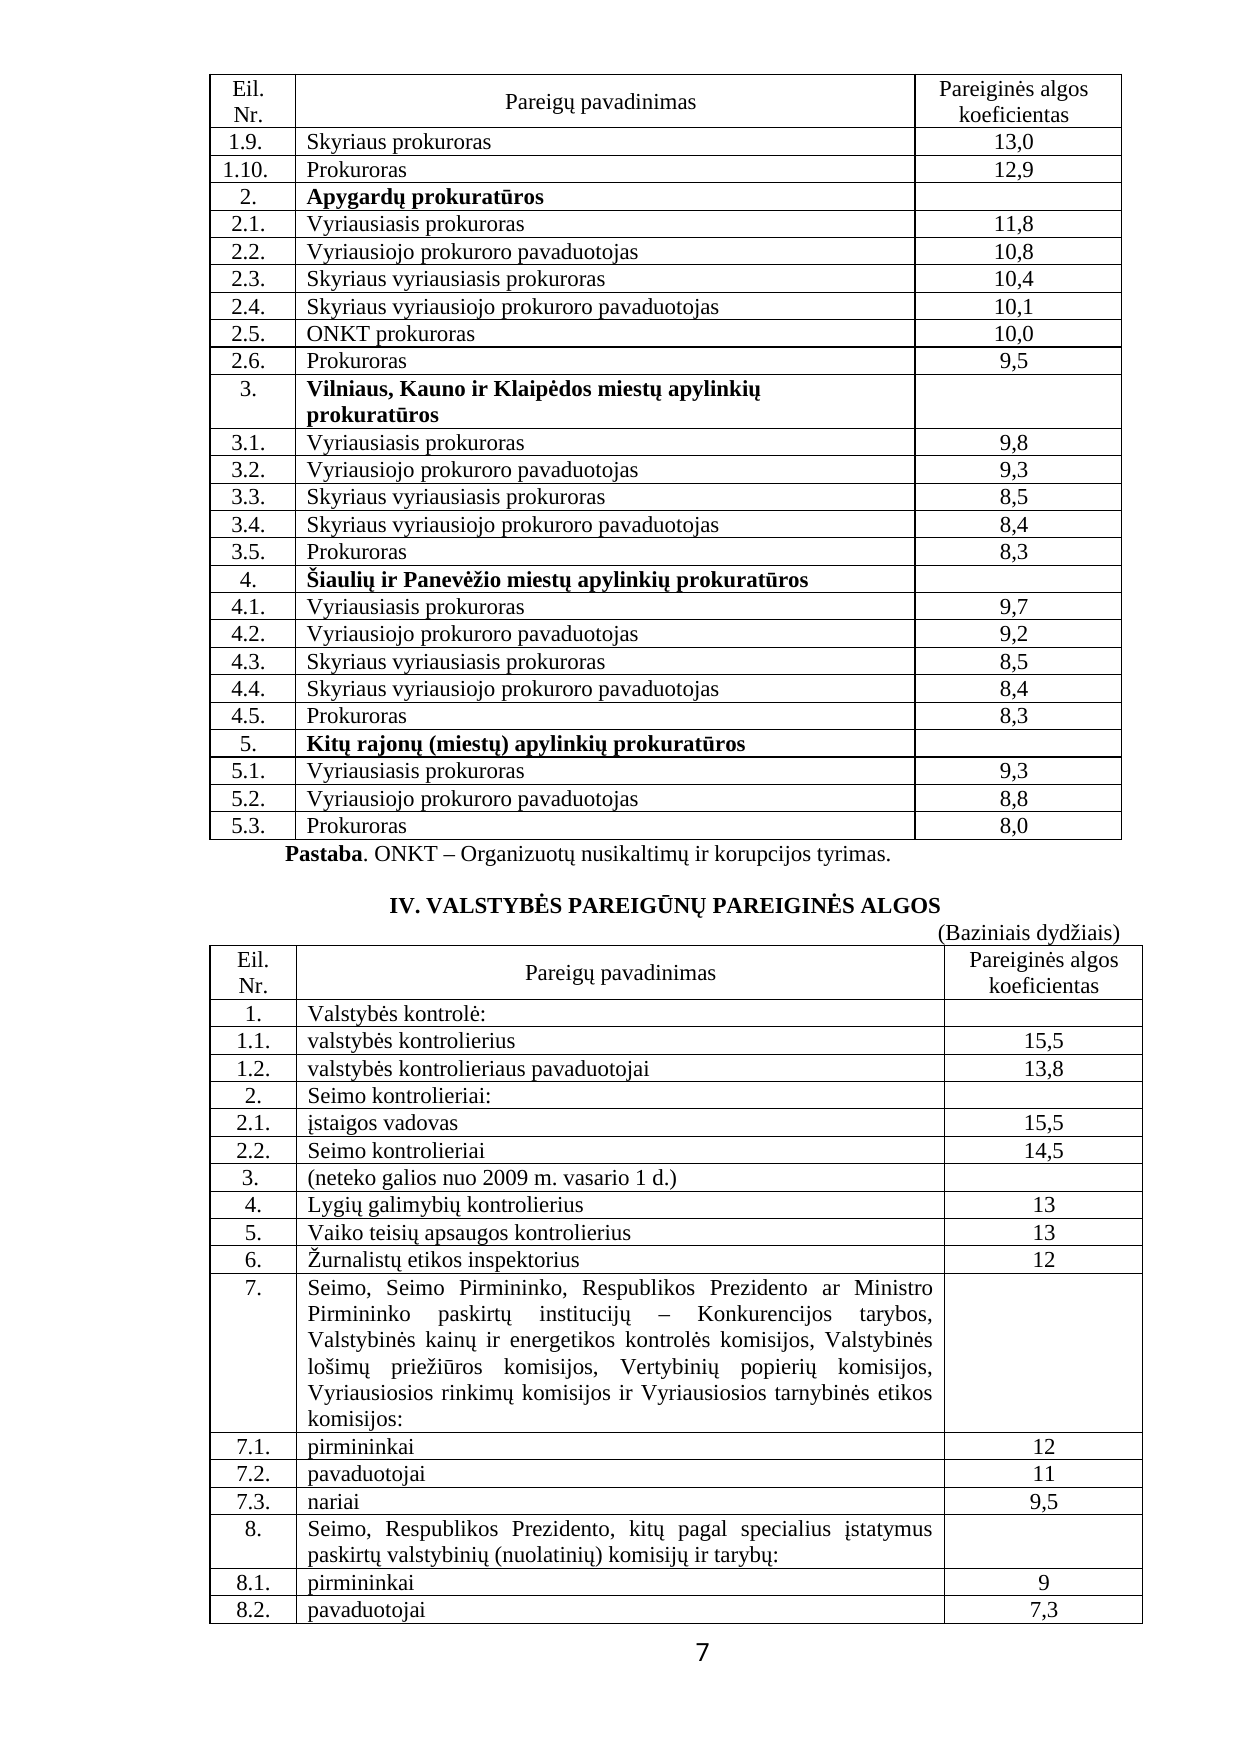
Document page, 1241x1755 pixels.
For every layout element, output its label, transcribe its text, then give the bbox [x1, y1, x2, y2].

table_cell [916, 183, 1121, 209]
text Pastaba. ONKT – Organizuotų nusikaltimų ir korupcijos tyrimas. [210, 840, 1112, 866]
table_cell Seimo, Respublikos Prezidento, kitų pagal specialius įstatymus paskirtų valstybinių (nuolatinių) komisijų ir tarybų: [297, 1515, 944, 1568]
table_cell 8,3 [916, 538, 1121, 564]
table_cell Seimo kontrolieriai: [297, 1082, 944, 1108]
table_cell 2.4. [211, 293, 295, 319]
table_cell 12,9 [916, 156, 1121, 182]
table_cell 8,4 [916, 675, 1121, 702]
table_cell 13,0 [916, 128, 1121, 155]
table_cell 9,5 [945, 1488, 1142, 1514]
table_cell 2.5. [211, 320, 295, 346]
table_cell Skyriaus prokuroras [296, 128, 914, 155]
table_cell Skyriaus vyriausiasis prokuroras [296, 648, 914, 674]
table_cell 10,8 [916, 238, 1121, 264]
table_cell 14,5 [945, 1137, 1142, 1163]
table_cell Vyriausiasis prokuroras [296, 758, 914, 784]
table_cell 8,0 [916, 812, 1121, 838]
table_cell 3.1. [211, 429, 295, 455]
table_cell [916, 730, 1121, 756]
table_cell 8.1. [211, 1569, 296, 1595]
text (Baziniais dydžiais) [210, 919, 1120, 945]
table_cell 6. [211, 1246, 296, 1273]
table_cell 8,5 [916, 648, 1121, 674]
table_cell valstybės kontrolierius [297, 1027, 944, 1053]
table_header Pareigų pavadinimas [297, 946, 944, 999]
table_cell Skyriaus vyriausiojo prokuroro pavaduotojas [296, 675, 914, 702]
table_cell 4.3. [211, 648, 295, 674]
table_cell Prokuroras [296, 812, 914, 838]
table_cell 13 [945, 1192, 1142, 1218]
table_cell Prokuroras [296, 538, 914, 564]
table_header Pareiginės algos koeficientas [916, 75, 1121, 127]
table_cell 1.9. [211, 128, 295, 155]
table_cell 8,5 [916, 484, 1121, 510]
table_cell Vyriausiasis prokuroras [296, 593, 914, 619]
table_cell Apygardų prokuratūros [296, 183, 914, 209]
table_cell 1.10. [211, 156, 295, 182]
table_cell 4.4. [211, 675, 295, 702]
table_cell Vyriausiojo prokuroro pavaduotojas [296, 456, 914, 482]
table_cell 5. [211, 730, 295, 756]
table_cell [945, 1515, 1142, 1568]
table_cell 1. [211, 1000, 296, 1026]
table_cell 2.1. [211, 211, 295, 237]
table_cell 9,5 [916, 348, 1121, 374]
table_cell 8,8 [916, 785, 1121, 811]
table_cell Vyriausiojo prokuroro pavaduotojas [296, 238, 914, 264]
subtitle IV. VALSTYBĖS PAREIGŪNŲ PAREIGINĖS ALGOS [210, 892, 1120, 919]
table_cell 11,8 [916, 211, 1121, 237]
table_cell Skyriaus vyriausiojo prokuroro pavaduotojas [296, 293, 914, 319]
table_cell pirmininkai [297, 1569, 944, 1595]
table_cell 10,4 [916, 265, 1121, 292]
table_cell 9,8 [916, 429, 1121, 455]
table_cell [945, 1000, 1142, 1026]
table_cell 2.1. [211, 1109, 296, 1136]
table_cell 13 [945, 1219, 1142, 1245]
table_cell 15,5 [945, 1109, 1142, 1136]
table_cell 5. [211, 1219, 296, 1245]
table_cell ONKT prokuroras [296, 320, 914, 346]
table_cell [916, 566, 1121, 592]
table_cell 1.1. [211, 1027, 296, 1053]
table_cell 5.2. [211, 785, 295, 811]
table_cell pavaduotojai [297, 1596, 944, 1623]
table_cell 8,4 [916, 511, 1121, 537]
table_cell 4.2. [211, 620, 295, 647]
table_cell 3. [211, 375, 295, 428]
table_cell 7,3 [945, 1596, 1142, 1623]
table_cell nariai [297, 1488, 944, 1514]
table_cell Vyriausiojo prokuroro pavaduotojas [296, 785, 914, 811]
table_cell 3.3. [211, 484, 295, 510]
table_cell 9,7 [916, 593, 1121, 619]
table_cell Prokuroras [296, 348, 914, 374]
table_cell Prokuroras [296, 156, 914, 182]
table_cell Skyriaus vyriausiasis prokuroras [296, 484, 914, 510]
table_cell Seimo, Seimo Pirmininko, Respublikos Prezidento ar Ministro Pirmininko paskirtų institucijų – Konkurencijos tarybos, Valstybinės kainų ir energetikos kontrolės komisijos, Valstybinės lošimų priežiūros komisijos, Vertybinių popierių komisijos, Vyriausiosios rinkimų komisijos ir Vyriausiosios tarnybinės etikos komisijos: [297, 1274, 944, 1432]
table_cell [945, 1082, 1142, 1108]
table_cell 7.1. [211, 1433, 296, 1459]
table_cell Valstybės kontrolė: [297, 1000, 944, 1026]
table_cell Šiaulių ir Panevėžio miestų apylinkių prokuratūros [296, 566, 914, 592]
table_cell 3.5. [211, 538, 295, 564]
table_cell Vyriausiojo prokuroro pavaduotojas [296, 620, 914, 647]
table_cell Vyriausiasis prokuroras [296, 429, 914, 455]
table_cell Vilniaus, Kauno ir Klaipėdos miestų apylinkių prokuratūros [296, 375, 914, 428]
table_cell 4. [211, 1192, 296, 1218]
table_cell 1.2. [211, 1055, 296, 1081]
table_cell 3.2. [211, 456, 295, 482]
table_cell Žurnalistų etikos inspektorius [297, 1246, 944, 1273]
table_cell 15,5 [945, 1027, 1142, 1053]
table_cell 10,1 [916, 293, 1121, 319]
table_cell Kitų rajonų (miestų) apylinkių prokuratūros [296, 730, 914, 756]
table_cell Vaiko teisių apsaugos kontrolierius [297, 1219, 944, 1245]
table_cell 3.4. [211, 511, 295, 537]
table_cell Skyriaus vyriausiojo prokuroro pavaduotojas [296, 511, 914, 537]
table_cell 7.2. [211, 1460, 296, 1487]
table_cell Vyriausiasis prokuroras [296, 211, 914, 237]
table_header Eil. Nr. [211, 75, 295, 127]
table_cell 9,3 [916, 456, 1121, 482]
table_cell 5.1. [211, 758, 295, 784]
table_cell 2.6. [211, 348, 295, 374]
table_cell įstaigos vadovas [297, 1109, 944, 1136]
table_cell 12 [945, 1246, 1142, 1273]
table_cell 2. [211, 1082, 296, 1108]
table_cell 8.2. [211, 1596, 296, 1623]
table_cell 4.5. [211, 703, 295, 729]
table_cell Seimo kontrolieriai [297, 1137, 944, 1163]
table_cell 11 [945, 1460, 1142, 1487]
table_cell 3. [211, 1164, 296, 1191]
table_cell [945, 1164, 1142, 1191]
table_cell 8. [211, 1515, 296, 1568]
table_cell 4.1. [211, 593, 295, 619]
table_cell 2. [211, 183, 295, 209]
table_cell 2.2. [211, 1137, 296, 1163]
table_cell Lygių galimybių kontrolierius [297, 1192, 944, 1218]
table_cell 9,3 [916, 758, 1121, 784]
table_cell (neteko galios nuo 2009 m. vasario 1 d.) [297, 1164, 944, 1191]
table_header Pareigų pavadinimas [296, 75, 914, 127]
table_header Eil. Nr. [211, 946, 296, 999]
table_cell [916, 375, 1121, 428]
table_cell 2.3. [211, 265, 295, 292]
table_cell 9,2 [916, 620, 1121, 647]
table_cell 2.2. [211, 238, 295, 264]
table_header Pareiginės algos koeficientas [945, 946, 1142, 999]
table_cell 7. [211, 1274, 296, 1432]
table_cell 10,0 [916, 320, 1121, 346]
table_cell 5.3. [211, 812, 295, 838]
table_cell 12 [945, 1433, 1142, 1459]
table_cell 4. [211, 566, 295, 592]
table_cell Prokuroras [296, 703, 914, 729]
table_cell pirmininkai [297, 1433, 944, 1459]
table_cell pavaduotojai [297, 1460, 944, 1487]
table_cell 13,8 [945, 1055, 1142, 1081]
table_cell [945, 1274, 1142, 1432]
table_cell 9 [945, 1569, 1142, 1595]
table_cell valstybės kontrolieriaus pavaduotojai [297, 1055, 944, 1081]
table_cell 7.3. [211, 1488, 296, 1514]
table_cell 8,3 [916, 703, 1121, 729]
table_cell Skyriaus vyriausiasis prokuroras [296, 265, 914, 292]
